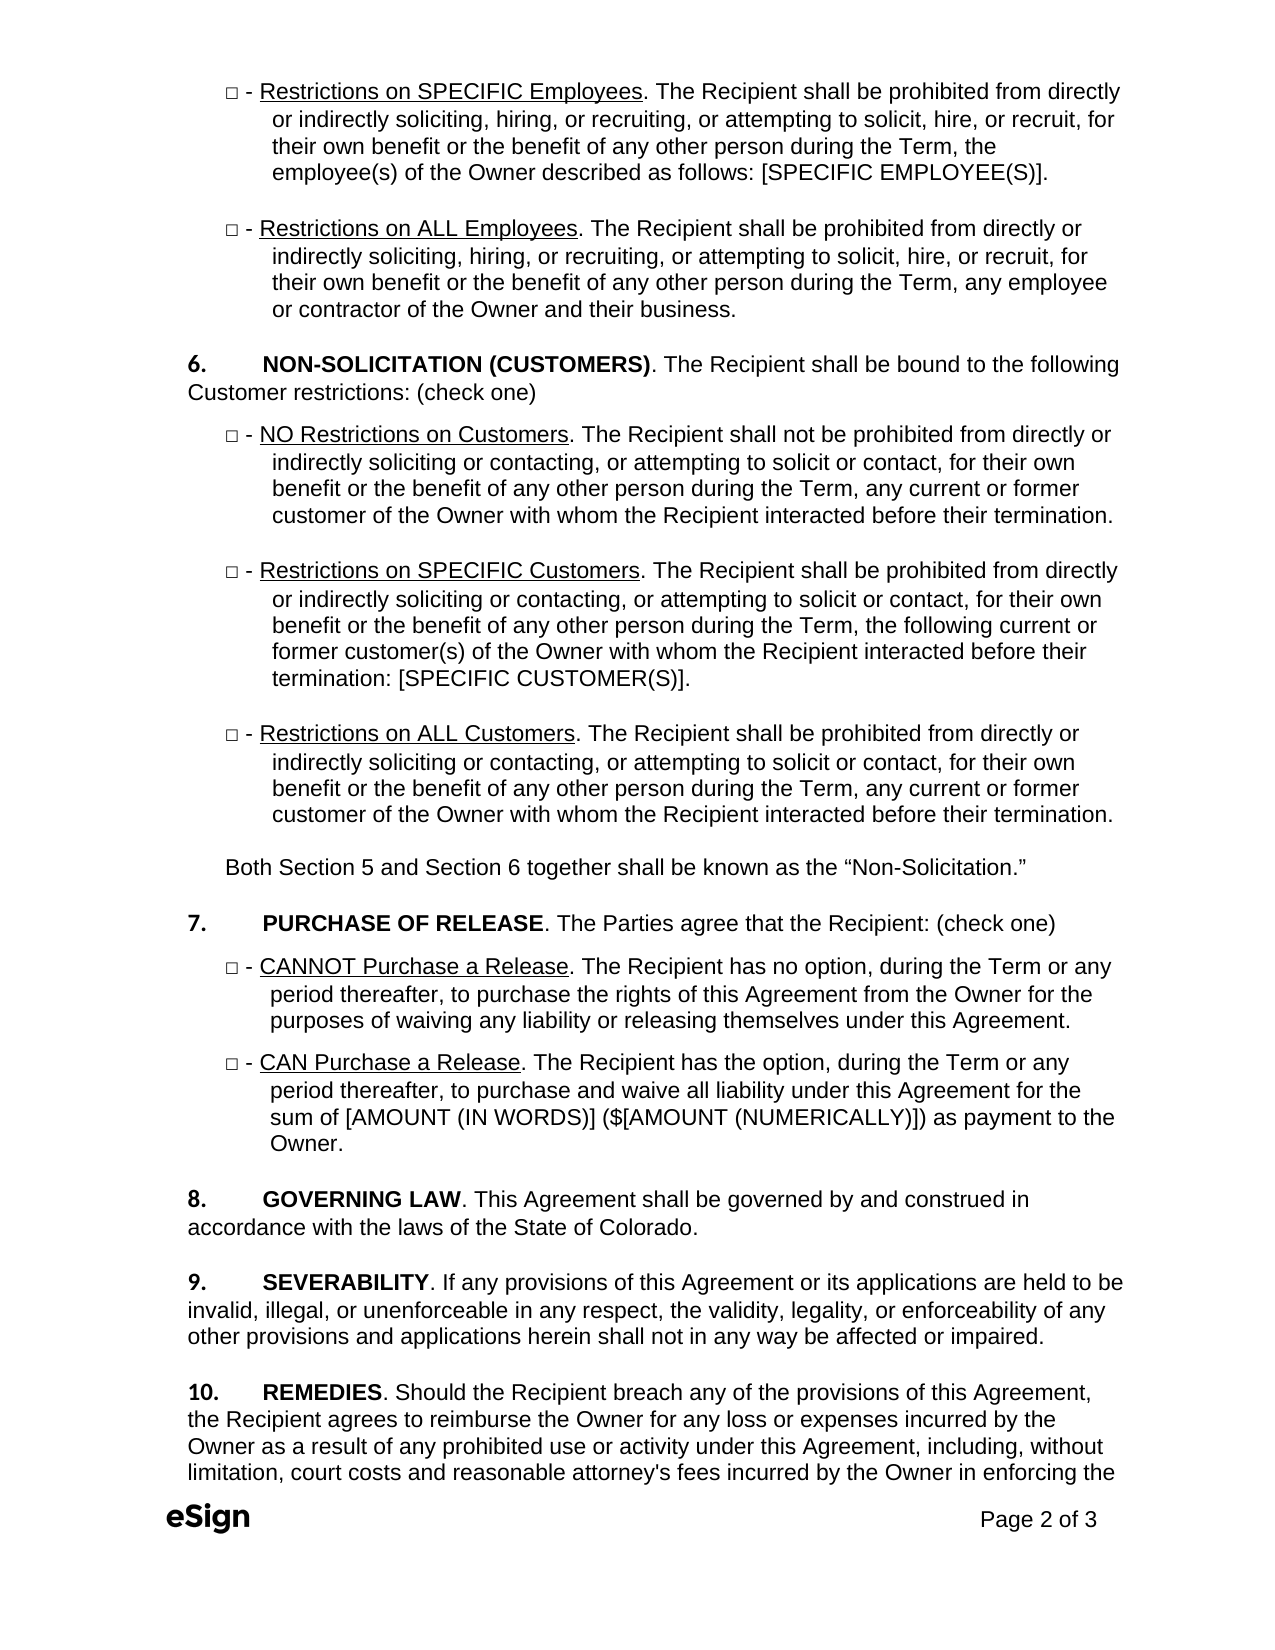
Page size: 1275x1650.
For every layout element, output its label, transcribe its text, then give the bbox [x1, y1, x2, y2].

list GOVERNING LAW. This Agreement shall be governed by and construed in accordance with the laws of the State of Colorado. [187, 1183, 1125, 1240]
text ☐ - CAN Purchase a Release. The Recipient has the option, during the Term or any [225, 1046, 1125, 1077]
text Both Section 5 and Section 6 together shall be known as the “Non-Solicitation.” [225, 854, 1125, 880]
text period thereafter, to purchase and waive all liability under this Agreement for the sum of [AMOUNT (IN WORDS)] ($[AMOUNT (NUMERICALLY)]) as payment to the Owner. [270, 1077, 1125, 1157]
text ☐ - Restrictions on ALL Customers. The Recipient shall be prohibited from directly or indirectly soliciting or contacting, or attempting to solicit or contact, for their own benefit or the benefit of any other person during the Term, any current or former customer of the Owner with whom the Recipient interacted before their termination. [225, 717, 1125, 828]
list NON-SOLICITATION (CUSTOMERS). The Recipient shall be bound to the following Customer restrictions: (check one) [187, 348, 1125, 405]
text ☐ - NO Restrictions on Customers. The Recipient shall not be prohibited from directly or indirectly soliciting or contacting, or attempting to solicit or contact, for their own benefit or the benefit of any other person during the Term, any current or former customer of the Owner with whom the Recipient interacted before their termination. [225, 418, 1125, 528]
list PURCHASE OF RELEASE. The Parties agree that the Recipient: (check one) [187, 907, 1125, 937]
text ☐ - Restrictions on SPECIFIC Customers. The Recipient shall be prohibited from directly or indirectly soliciting or contacting, or attempting to solicit or contact, for their own benefit or the benefit of any other person during the Term, the following current or former customer(s) of the Owner with whom the Recipient interacted before their termination: [SPECIFIC CUSTOMER(S)]. [225, 554, 1125, 691]
text ☐ - Restrictions on ALL Employees. The Recipient shall be prohibited from directly or indirectly soliciting, hiring, or recruiting, or attempting to solicit, hire, or recruit, for their own benefit or the benefit of any other person during the Term, any employee or contractor of the Owner and their business. [225, 212, 1125, 322]
text ☐ - CANNOT Purchase a Release. The Recipient has no option, during the Term or any [225, 950, 1125, 981]
text ☐ - Restrictions on SPECIFIC Employees. The Recipient shall be prohibited from directly or indirectly soliciting, hiring, or recruiting, or attempting to solicit, hire, or recruit, for their own benefit or the benefit of any other person during the Term, the employee(s) of the Owner described as follows: [SPECIFIC EMPLOYEE(S)]. [225, 75, 1125, 185]
text period thereafter, to purchase the rights of this Agreement from the Owner for the purposes of waiving any liability or releasing themselves under this Agreement. [270, 981, 1125, 1034]
list SEVERABILITY. If any provisions of this Agreement or its applications are held to be invalid, illegal, or unenforceable in any respect, the validity, legality, or enforceability of any other provisions and applications herein shall not in any way be affected or impaired. [187, 1266, 1125, 1349]
list REMEDIES. Should the Recipient breach any of the provisions of this Agreement, the Recipient agrees to reimburse the Owner for any loss or expenses incurred by the Owner as a result of any prohibited use or activity under this Agreement, including, without limitation, court costs and reasonable attorney's fees incurred by the Owner in enforcing the [187, 1376, 1125, 1485]
